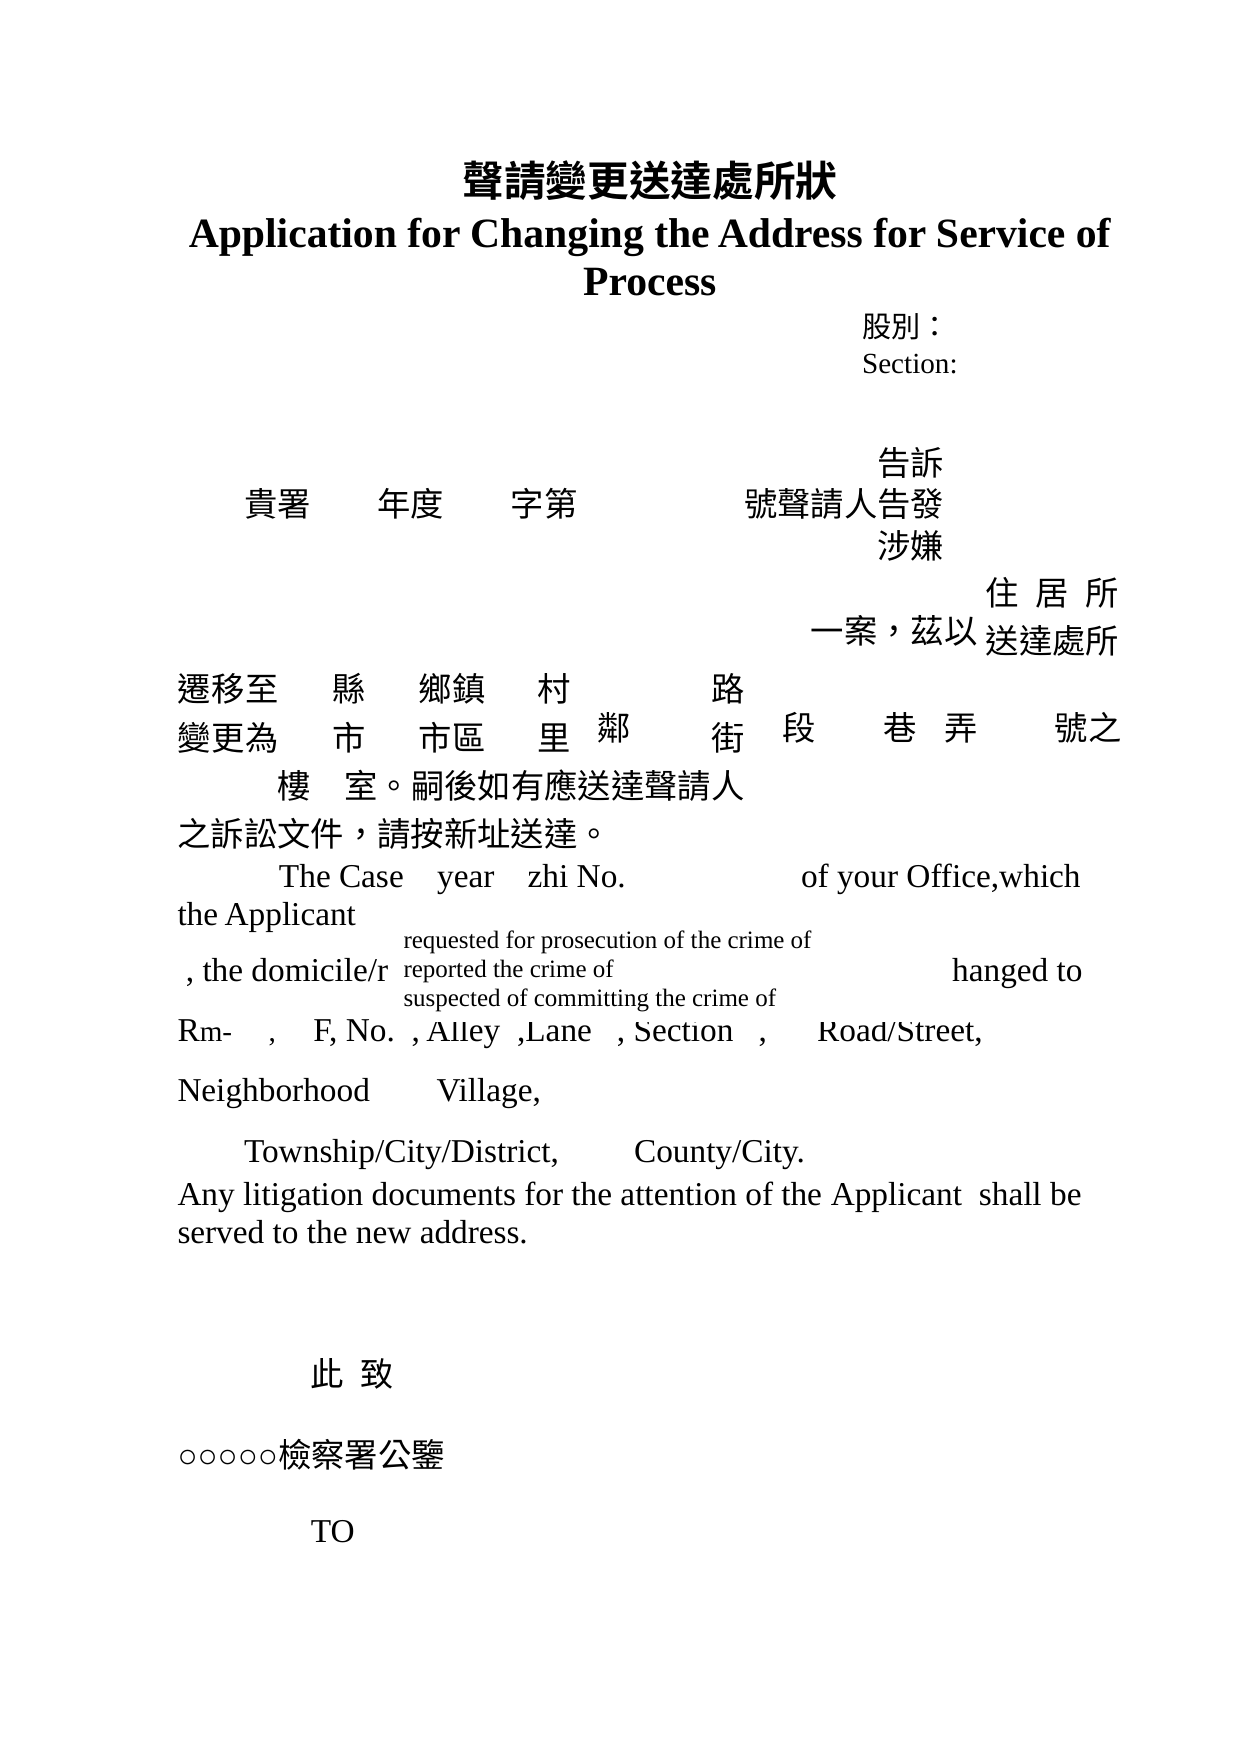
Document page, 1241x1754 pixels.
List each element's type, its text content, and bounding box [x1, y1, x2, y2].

text Application for Changing the Address for Service of Process [177, 208, 1122, 304]
text , the domicile/residence/place for service of process has changed to Rm- , F, No. , Alley ,Lane , Section , Road/Street, Neighborhood Village, [177, 933, 1122, 1114]
text Township/City/District, County/City. [177, 1114, 1122, 1174]
text 貴署 年度 字第 號聲請人告發 [177, 483, 1122, 525]
text 之訴訟文件，請按新址送達。 [177, 808, 1122, 856]
text 告訴 [877, 442, 1122, 483]
text reported the crime of [403, 954, 936, 983]
text 涉嫌 [877, 525, 1122, 567]
text 遷移至 縣變更為 市 鄉鎮市區 村里 鄰 路街 段 巷 弄 ００號之 樓 室。嗣後如有應送達聲請人 [177, 663, 1122, 808]
text The Case year zhi No. of your Office,which [177, 856, 1089, 894]
text 聲請變更送達處所狀 [177, 148, 1122, 208]
text Any litigation documents for the attention of the Applicant shall be served to the new address. [177, 1174, 1122, 1251]
text suspected of committing the crime of [403, 983, 936, 1011]
text TO [177, 1484, 1122, 1557]
text requested for prosecution of the crime of [403, 925, 936, 954]
text the Applicant [177, 894, 1022, 933]
text The Case year zhi No. of your Office,which [388, 918, 952, 1022]
text ○○○○○檢察署公鑒 [177, 1401, 1122, 1484]
text 一案，茲以 住 居 所送達處所 [177, 567, 1122, 663]
text Section: [177, 346, 1122, 380]
text 此 致 [177, 1328, 1122, 1401]
text 股別： [177, 304, 1122, 346]
